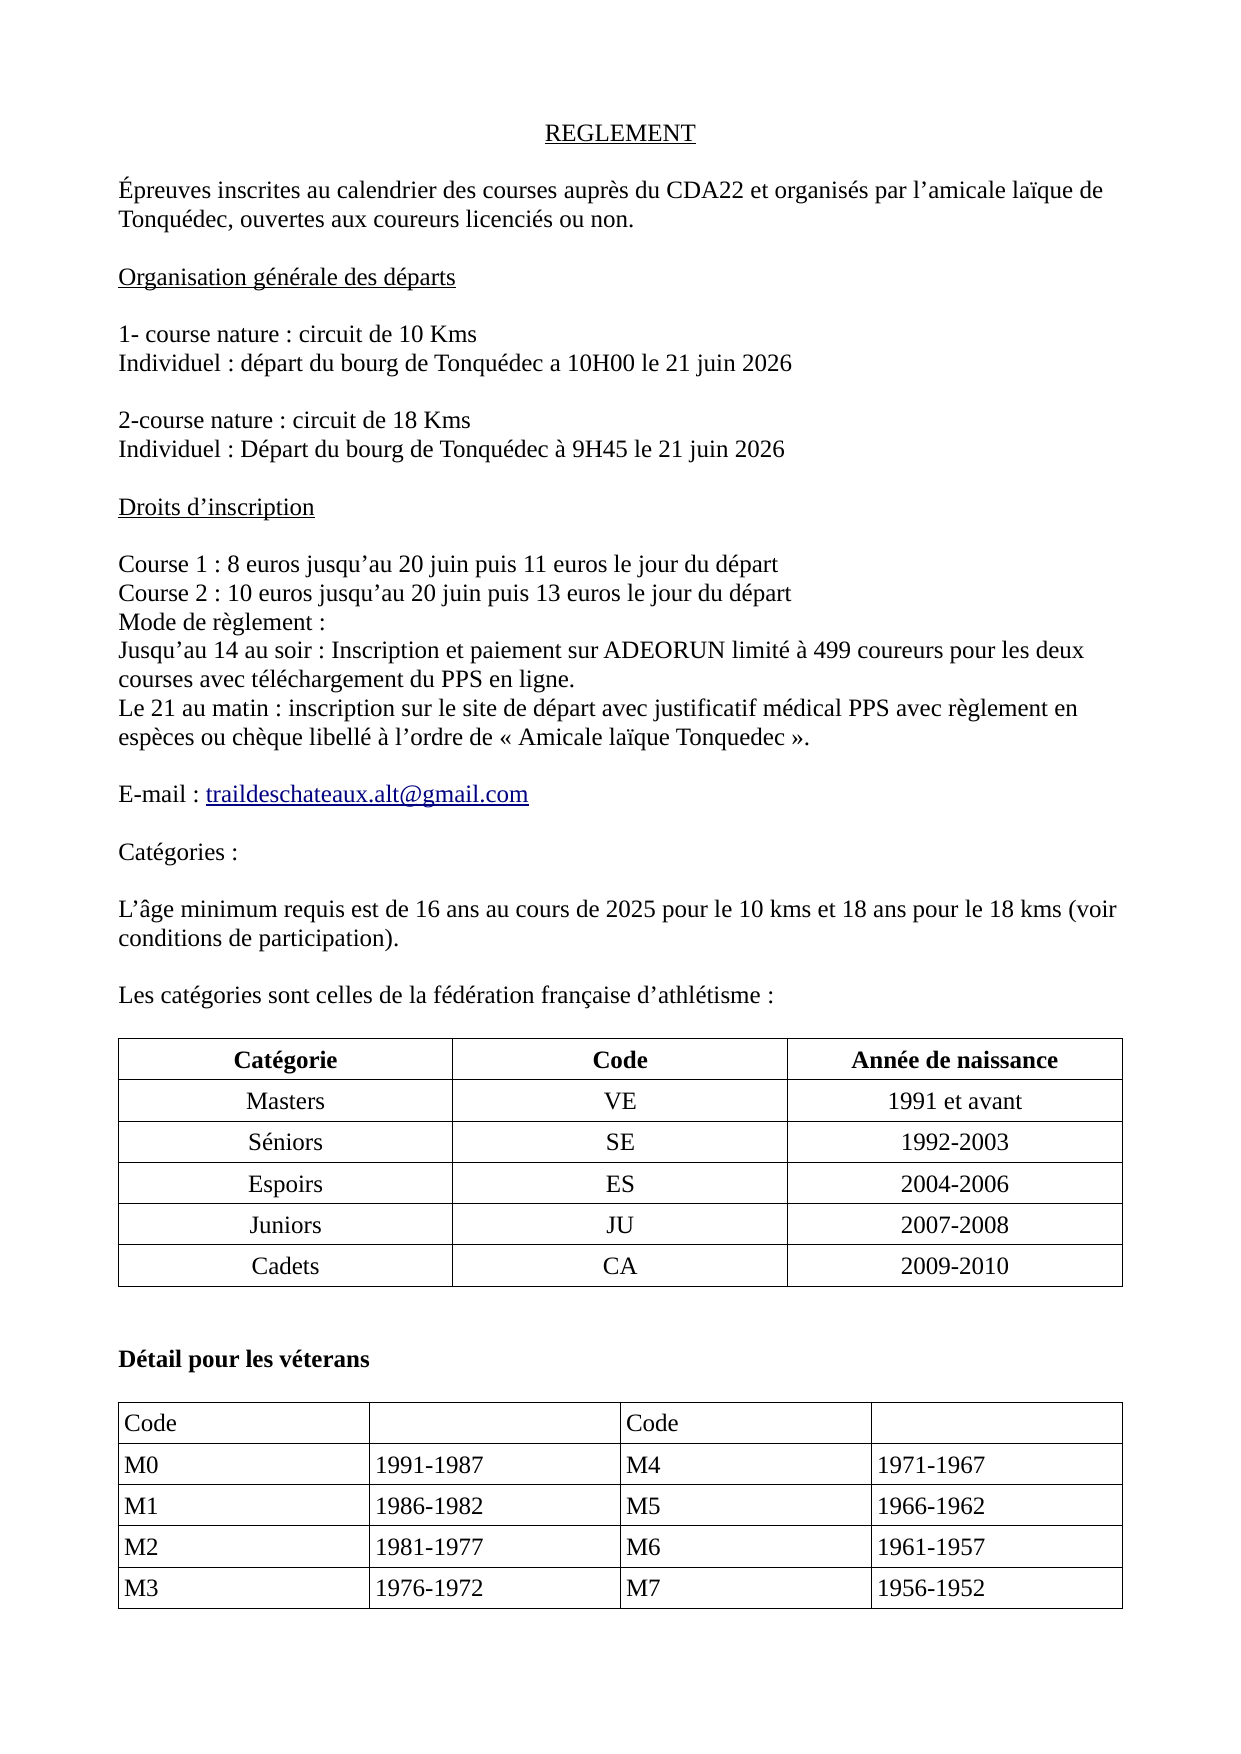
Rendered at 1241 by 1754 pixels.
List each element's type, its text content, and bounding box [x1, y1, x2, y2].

table_cell SE [453, 1122, 787, 1162]
table_cell 1956-1952 [872, 1568, 1122, 1608]
table_cell Juniors [119, 1204, 452, 1244]
table_cell Séniors [119, 1122, 452, 1162]
text Course 1 : 8 euros jusqu’au 20 juin puis 11 euros le jour du départ [118, 549, 1122, 578]
text Individuel : Départ du bourg de Tonquédec à 9H45 le 21 juin 2026 [118, 434, 1122, 463]
table_cell 1991-1987 [370, 1444, 620, 1484]
table_cell Masters [119, 1080, 452, 1121]
table_cell M4 [621, 1444, 871, 1484]
table_cell 1986-1982 [370, 1485, 620, 1525]
table_cell M7 [621, 1568, 871, 1608]
text Jusqu’au 14 au soir : Inscription et paiement sur ADEORUN limité à 499 coureurs pour les deux courses avec téléchargement du PPS en ligne. [118, 636, 1122, 693]
text Catégories : [118, 837, 1122, 866]
text Épreuves inscrites au calendrier des courses auprès du CDA22 et organisés par l’amicale laïque de Tonquédec, ouvertes aux coureurs licenciés ou non. [118, 176, 1122, 233]
table_cell 1992-2003 [788, 1122, 1122, 1162]
table_cell Cadets [119, 1245, 452, 1286]
table_cell M1 [119, 1485, 369, 1525]
table_cell M6 [621, 1526, 871, 1567]
table_cell VE [453, 1080, 787, 1121]
table_cell 2004-2006 [788, 1163, 1122, 1203]
table_cell M5 [621, 1485, 871, 1525]
text Droits d’inscription [118, 492, 1122, 521]
text 2-course nature : circuit de 18 Kms [118, 406, 1122, 434]
table_cell M3 [119, 1568, 369, 1608]
text 1- course nature : circuit de 10 Kms [118, 319, 1122, 348]
table_header Code [453, 1039, 787, 1079]
table_cell JU [453, 1204, 787, 1244]
table_cell 1971-1967 [872, 1444, 1122, 1484]
table_cell CA [453, 1245, 787, 1286]
table_cell M0 [119, 1444, 369, 1484]
text Les catégories sont celles de la fédération française d’athlétisme : [118, 981, 1122, 1009]
table_header Code [119, 1403, 369, 1443]
table_header Code [621, 1403, 871, 1443]
text Mode de règlement : [118, 607, 1122, 636]
text REGLEMENT [118, 118, 1122, 147]
text Course 2 : 10 euros jusqu’au 20 juin puis 13 euros le jour du départ [118, 578, 1122, 607]
text Le 21 au matin : inscription sur le site de départ avec justificatif médical PPS avec règlement en espèces ou chèque libellé à l’ordre de « Amicale laïque Tonquedec ». [118, 693, 1122, 751]
table_header [370, 1403, 620, 1443]
text L’âge minimum requis est de 16 ans au cours de 2025 pour le 10 kms et 18 ans pour le 18 kms (voir conditions de participation). [118, 894, 1122, 952]
table_cell ES [453, 1163, 787, 1203]
table_cell 1991 et avant [788, 1080, 1122, 1121]
table_cell 1966-1962 [872, 1485, 1122, 1525]
table_header [872, 1403, 1122, 1443]
table_cell 2009-2010 [788, 1245, 1122, 1286]
text Individuel : départ du bourg de Tonquédec a 10H00 le 21 juin 2026 [118, 348, 1122, 377]
table_cell 2007-2008 [788, 1204, 1122, 1244]
text E-mail : traildeschateaux.alt@gmail.com [118, 779, 1122, 808]
table_cell 1976-1972 [370, 1568, 620, 1608]
table_cell Espoirs [119, 1163, 452, 1203]
table_header Catégorie [119, 1039, 452, 1079]
table_cell M2 [119, 1526, 369, 1567]
table_cell 1961-1957 [872, 1526, 1122, 1567]
text Détail pour les véterans [118, 1344, 1122, 1373]
table_header Année de naissance [788, 1039, 1122, 1079]
text Organisation générale des départs [118, 262, 1122, 291]
table_cell 1981-1977 [370, 1526, 620, 1567]
